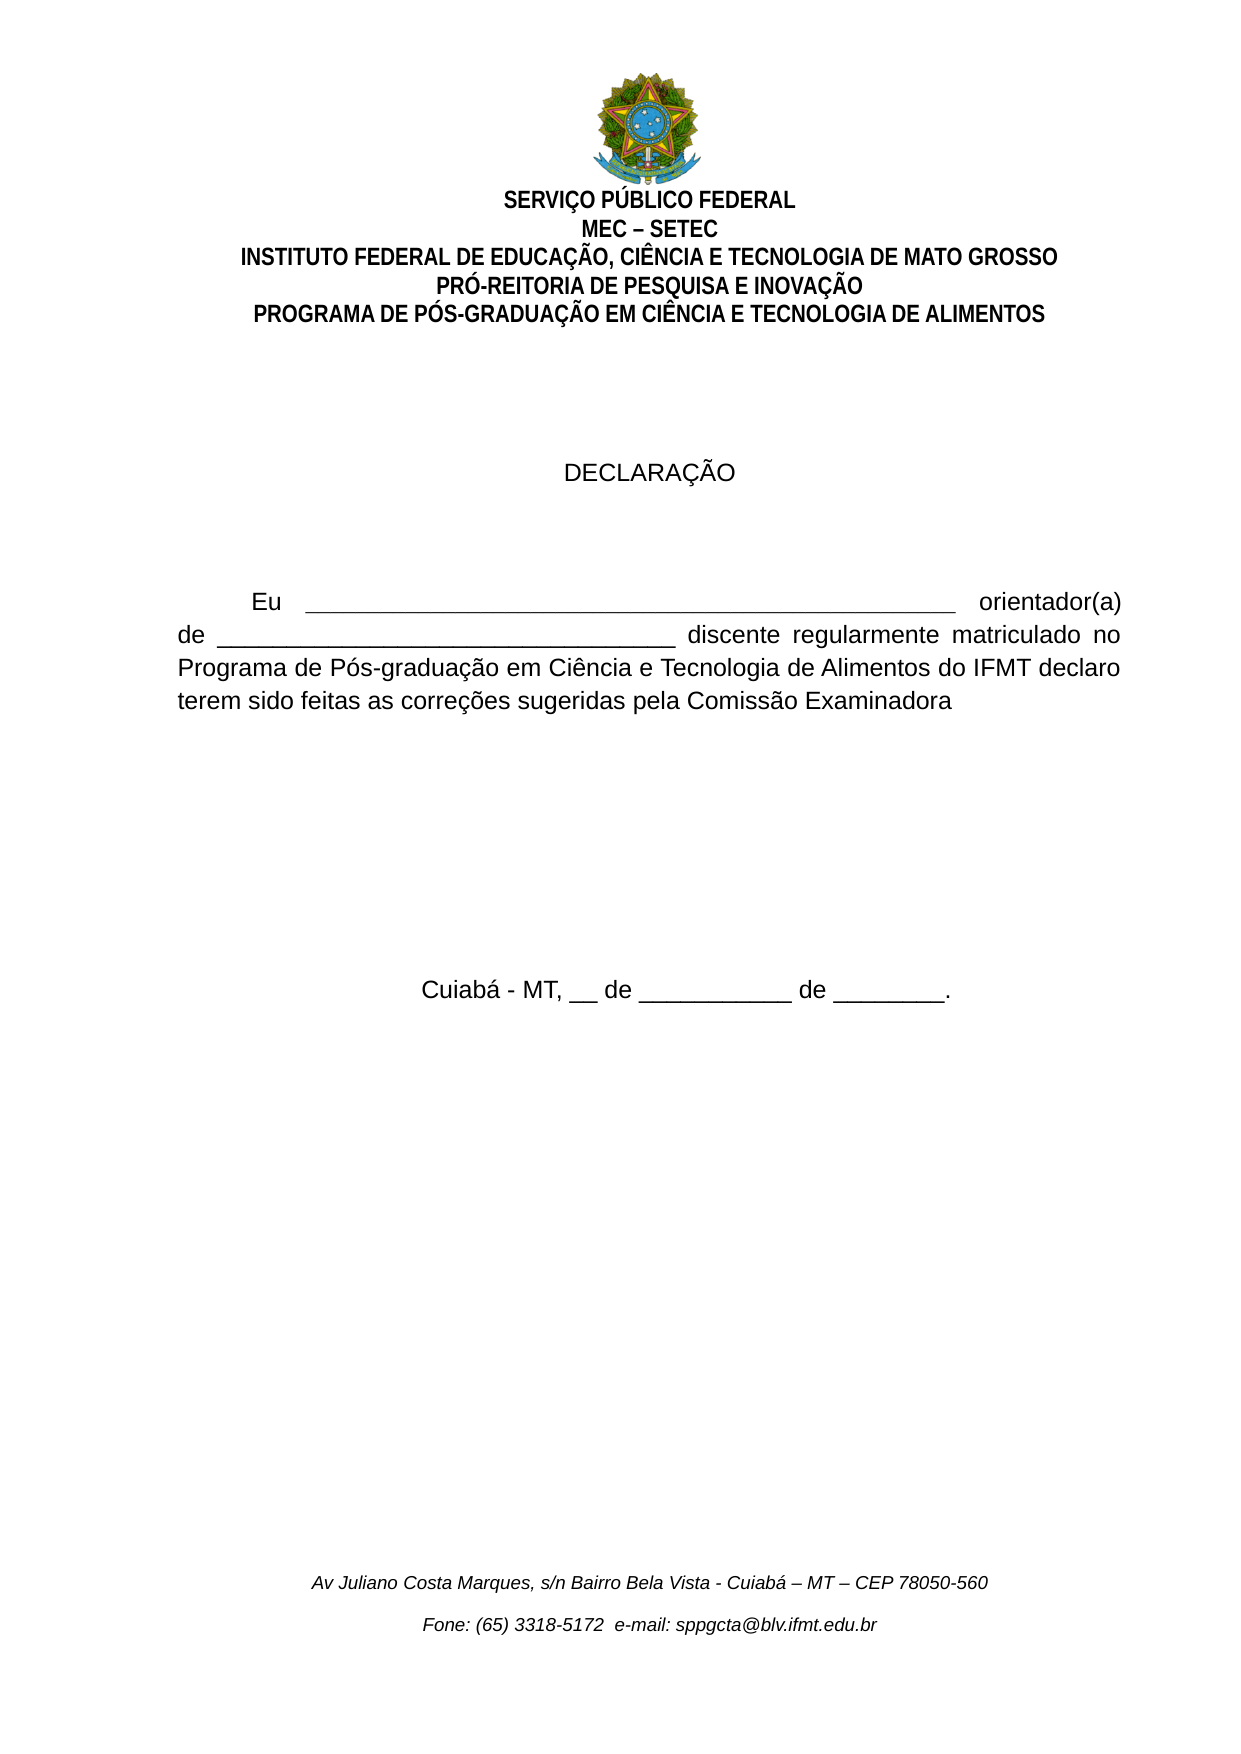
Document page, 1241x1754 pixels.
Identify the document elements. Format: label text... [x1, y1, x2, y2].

text DECLARAÇÃO [177, 457, 1122, 486]
picture [593, 73, 701, 185]
text Cuiabá - MT, __ de ___________ de ________. [177, 976, 1122, 1004]
text Eu ____________________________________________________ orientador(a) de _________________________________ discente regularmente matriculado no Programa de Pós-graduação em Ciência e Tecnologia de Alimentos do IFMT declaro terem sido feitas as correções sugeridas pela Comissão Examinadora [177, 587, 1122, 715]
